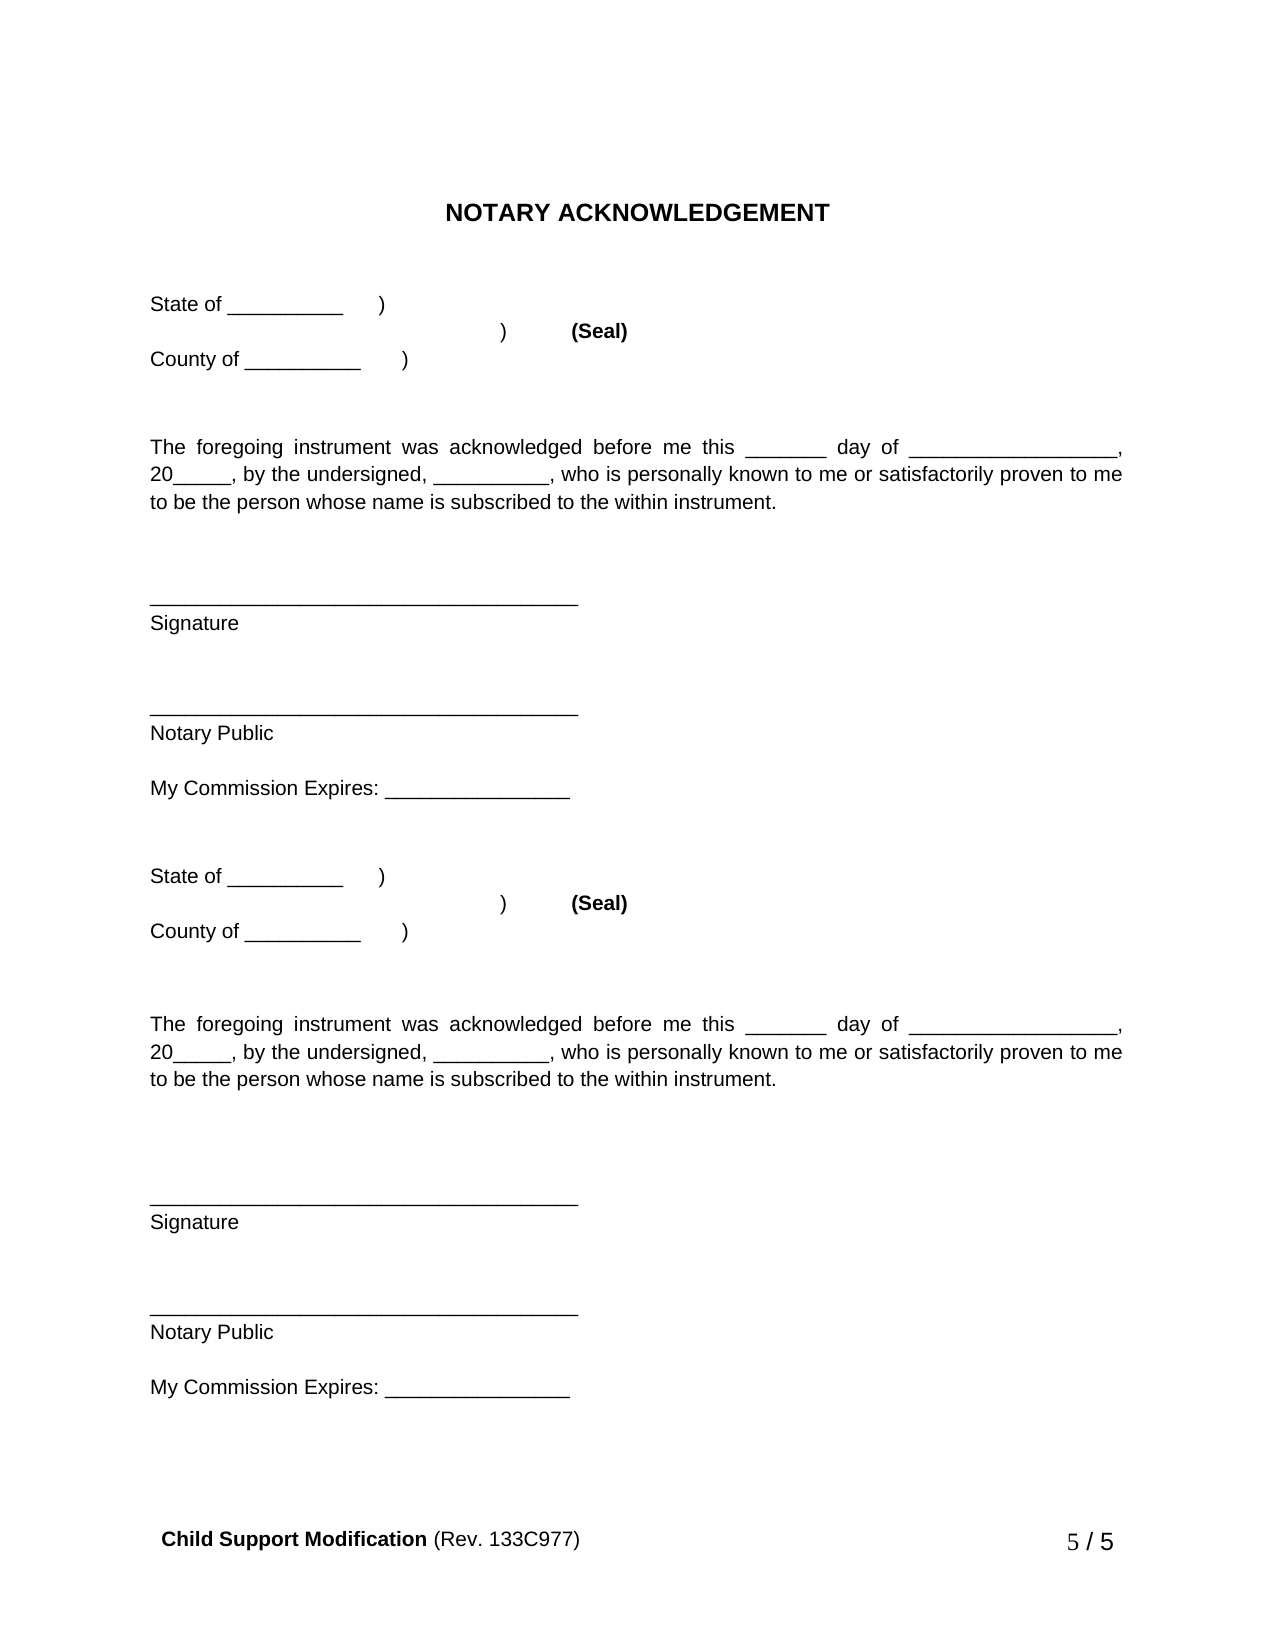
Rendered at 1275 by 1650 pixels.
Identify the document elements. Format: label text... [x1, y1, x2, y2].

text ) (Seal) [150, 891, 1125, 915]
text _____________________________________ [150, 583, 1125, 607]
text _____________________________________ [150, 693, 1125, 717]
text ) (Seal) [150, 319, 1125, 343]
text Signature [150, 1210, 1125, 1234]
text State of __________ ) [150, 863, 1125, 887]
text NOTARY ACKNOWLEDGEMENT [150, 198, 1125, 227]
text The foregoing instrument was acknowledged before me this _______ day of __________________, 20_____, by the undersigned, __________, who is personally known to me or satisfactorily proven to me to be the person whose name is subscribed to the within instrument. [150, 434, 1125, 513]
text Signature [150, 611, 1125, 634]
text County of __________ ) [150, 346, 1125, 370]
text Notary Public [150, 1320, 1125, 1344]
text State of __________ ) [150, 291, 1125, 315]
text My Commission Expires: ________________ [150, 1375, 1125, 1399]
text My Commission Expires: ________________ [150, 776, 1125, 799]
text _____________________________________ [150, 1183, 1125, 1207]
text The foregoing instrument was acknowledged before me this _______ day of __________________, 20_____, by the undersigned, __________, who is personally known to me or satisfactorily proven to me to be the person whose name is subscribed to the within instrument. [150, 1012, 1125, 1091]
text Notary Public [150, 721, 1125, 744]
text _____________________________________ [150, 1293, 1125, 1317]
text County of __________ ) [150, 918, 1125, 942]
